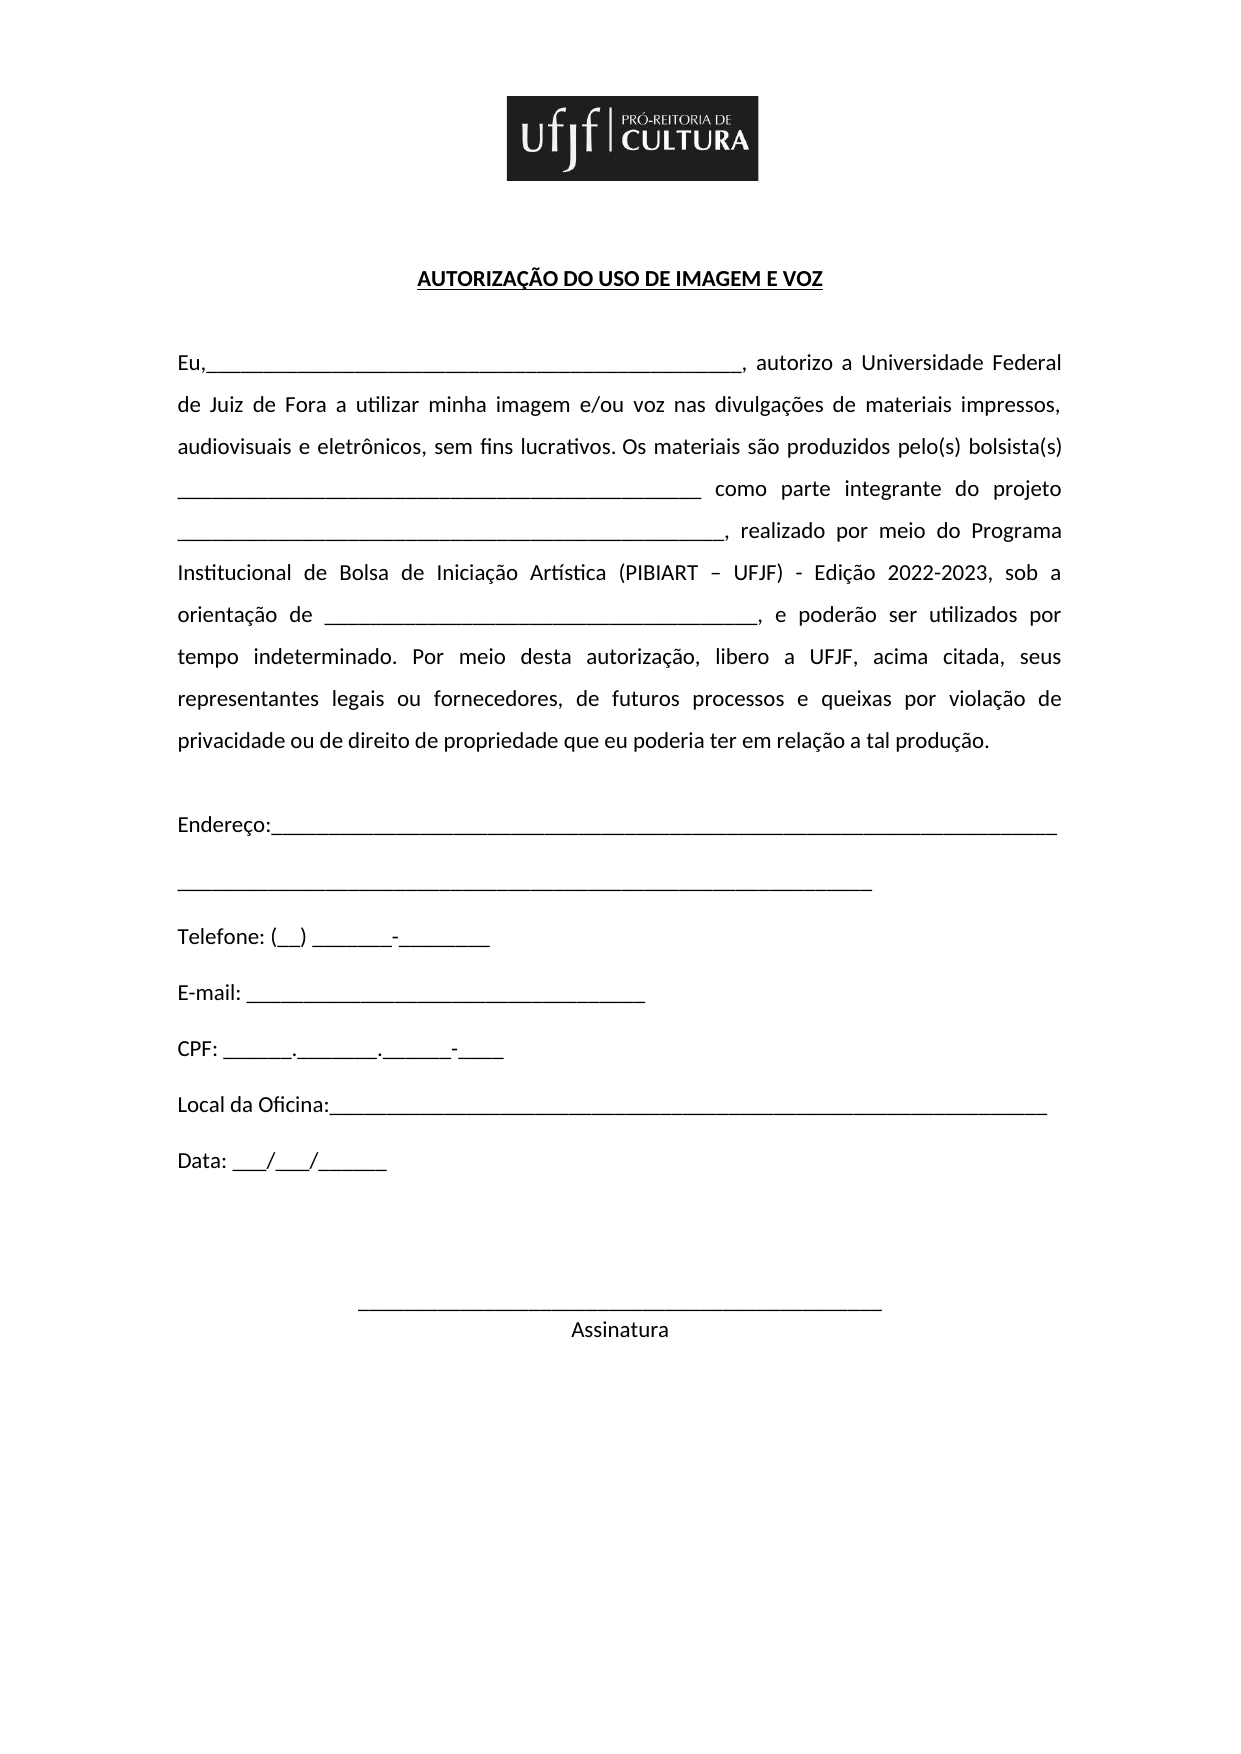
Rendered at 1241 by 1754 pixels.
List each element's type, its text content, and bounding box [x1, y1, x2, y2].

text Eu,_______________________________________________, autorizo a Universidade Federal de Juiz de Fora a utilizar minha imagem e/ou voz nas divulgações de materiais impressos, audiovisuais e eletrônicos, sem fins lucrativos. Os materiais são produzidos pelo(s) bolsista(s) ______________________________________________ como parte integrante do projeto ________________________________________________, realizado por meio do Programa Institucional de Bolsa de Iniciação Artística (PIBIART – UFJF) - Edição 2022-2023, sob a orientação de ______________________________________, e poderão ser utilizados por tempo indeterminado. Por meio desta autorização, libero a UFJF, acima citada, seus representantes legais ou fornecedores, de futuros processos e queixas por violação de privacidade ou de direito de propriedade que eu poderia ter em relação a tal produção. [177, 348, 1063, 754]
text E-mail: ___________________________________ [177, 978, 1063, 1006]
text Telefone: (__) _______-________ [177, 922, 1063, 950]
text AUTORIZAÇÃO DO USO DE IMAGEM E VOZ [177, 264, 1063, 292]
text Local da Oficina:_______________________________________________________________ [177, 1091, 1063, 1118]
text CPF: ______._______.______-____ [177, 1034, 1063, 1062]
text ______________________________________________ [177, 1287, 1063, 1315]
text Data: ___/___/______ [177, 1147, 1063, 1174]
text Assinatura [177, 1315, 1063, 1343]
text Endereço:__________________________________________________________________________________________________________________________________ [177, 810, 1063, 894]
